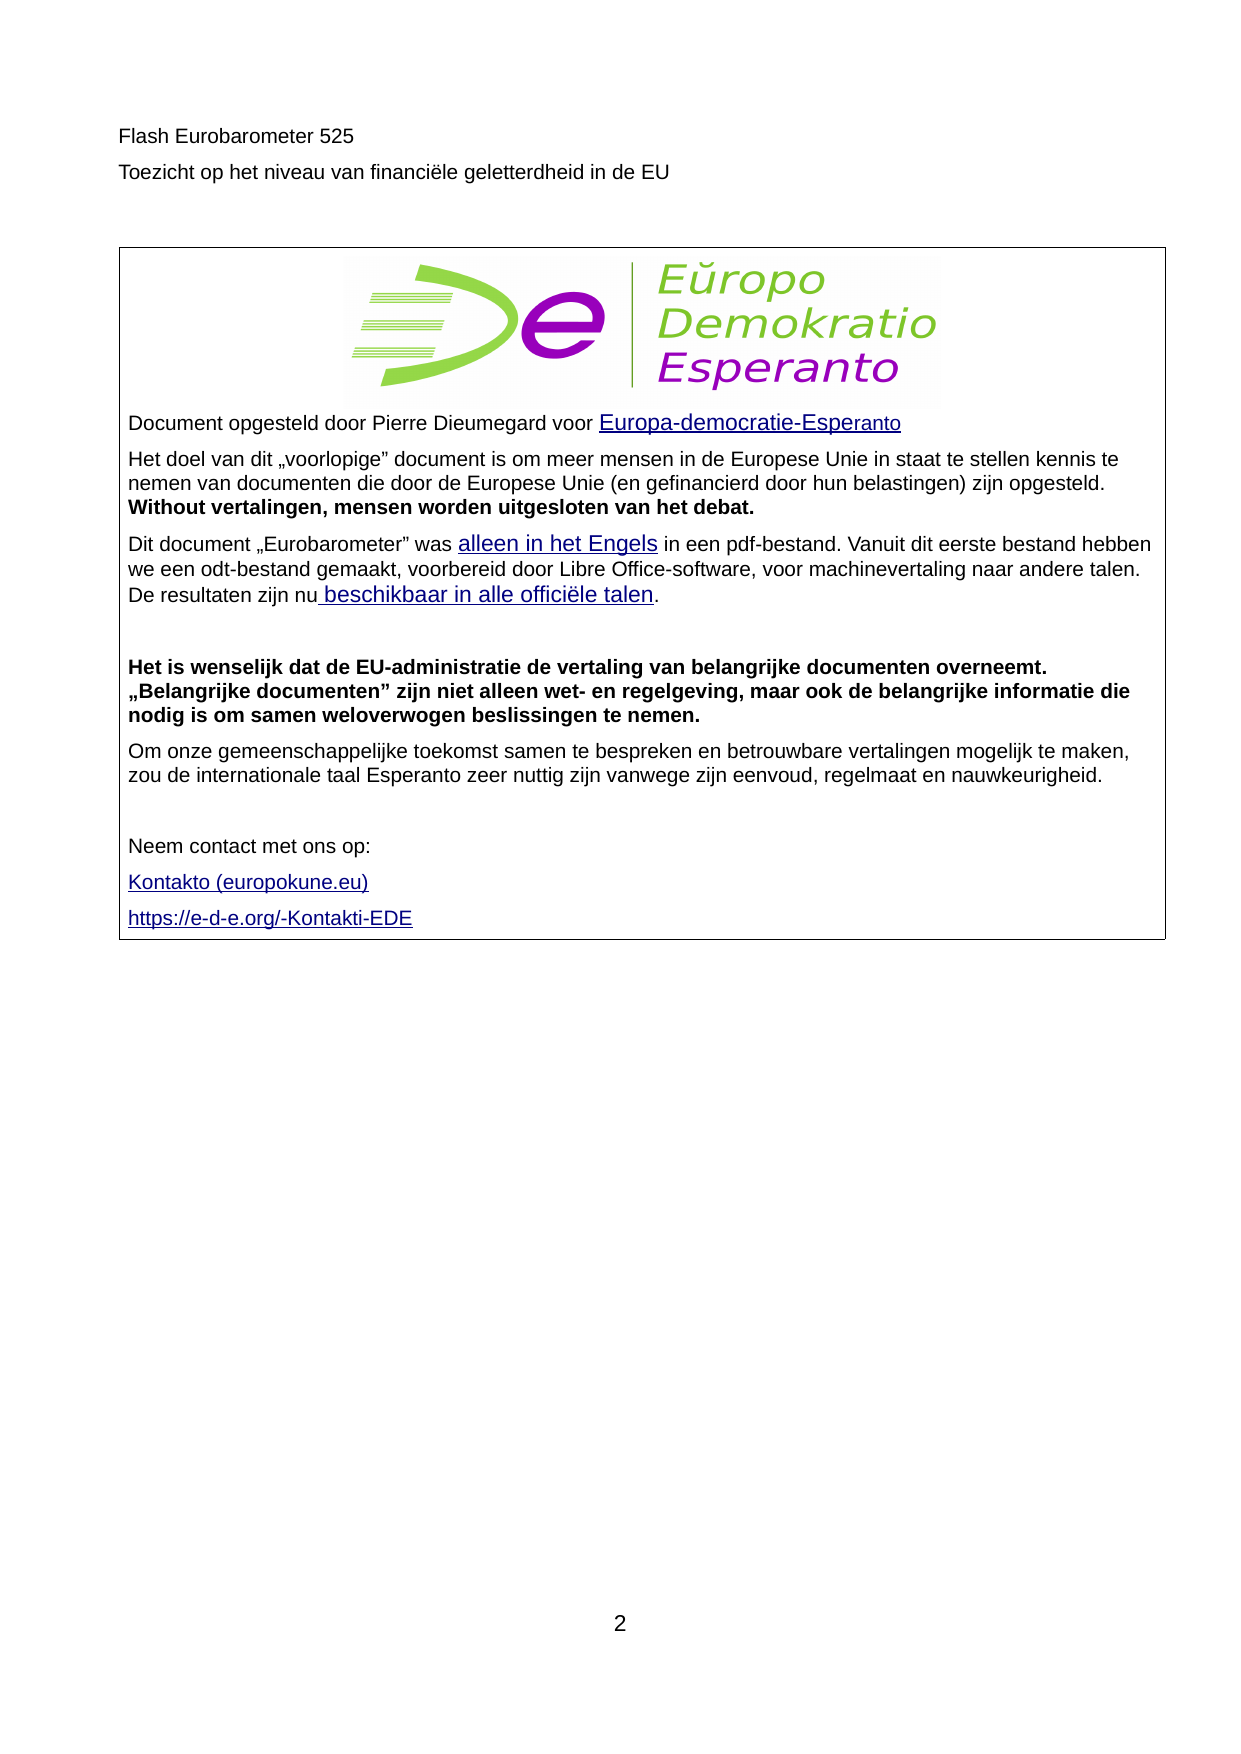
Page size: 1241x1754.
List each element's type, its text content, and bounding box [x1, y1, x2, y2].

text Kontakto (europokune.eu) [128, 870, 1156, 894]
text Dit document „Eurobarometer” was alleen in het Engels in een pdf-bestand. Vanuit dit eerste bestand hebben we een odt-bestand gemaakt, voorbereid door Libre Office-software, voor machinevertaling naar andere talen. De resultaten zijn nu beschikbaar in alle officiële talen. [128, 530, 1156, 607]
text Het doel van dit „voorlopige” document is om meer mensen in de Europese Unie in staat te stellen kennis te nemen van documenten die door de Europese Unie (en gefinancierd door hun belastingen) zijn opgesteld. Without vertalingen, mensen worden uitgesloten van het debat. [128, 447, 1156, 518]
text Om onze gemeenschappelijke toekomst samen te bespreken en betrouwbare vertalingen mogelijk te maken, zou de internationale taal Esperanto zeer nuttig zijn vanwege zijn eenvoud, regelmaat en nauwkeurigheid. [128, 738, 1156, 786]
text Neem contact met ons op: [128, 834, 1156, 858]
text Het is wenselijk dat de EU-administratie de vertaling van belangrijke documenten overneemt. „Belangrijke documenten” zijn niet alleen wet- en regelgeving, maar ook de belangrijke informatie die nodig is om samen weloverwogen beslissingen te nemen. [128, 655, 1156, 727]
text Document opgesteld door Pierre Dieumegard voor Europa-democratie-Esperanto [128, 262, 1156, 435]
picture [343, 256, 941, 409]
text https://e-d-e.org/-Kontakti-EDE [128, 906, 1156, 930]
